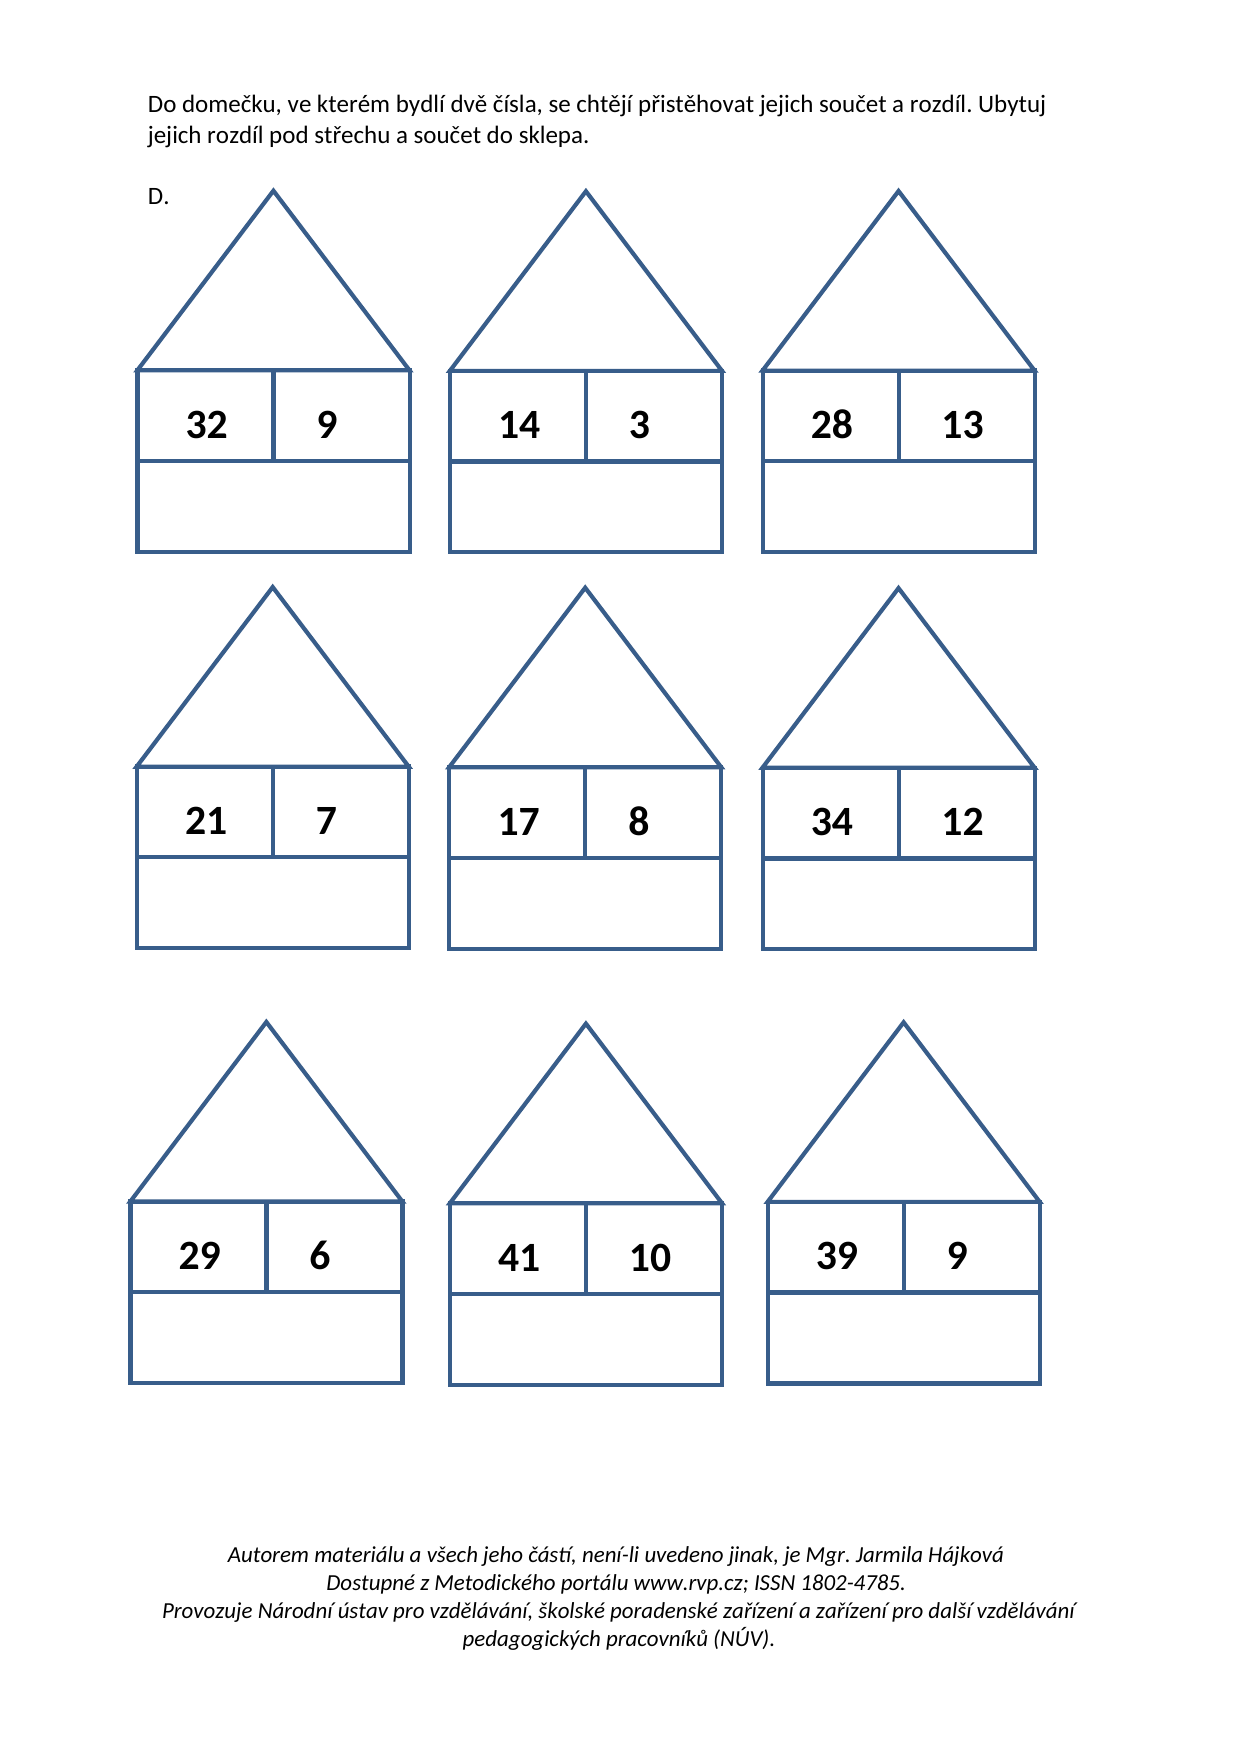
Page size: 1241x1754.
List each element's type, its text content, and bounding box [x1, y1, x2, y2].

text Do domečku, ve kterém bydlí dvě čísla, se chtějí přistěhovat jejich součet a rozdíl. Ubytuj jejich rozdíl pod střechu a součet do sklepa. [148, 89, 1093, 150]
text D. [148, 180, 1093, 211]
